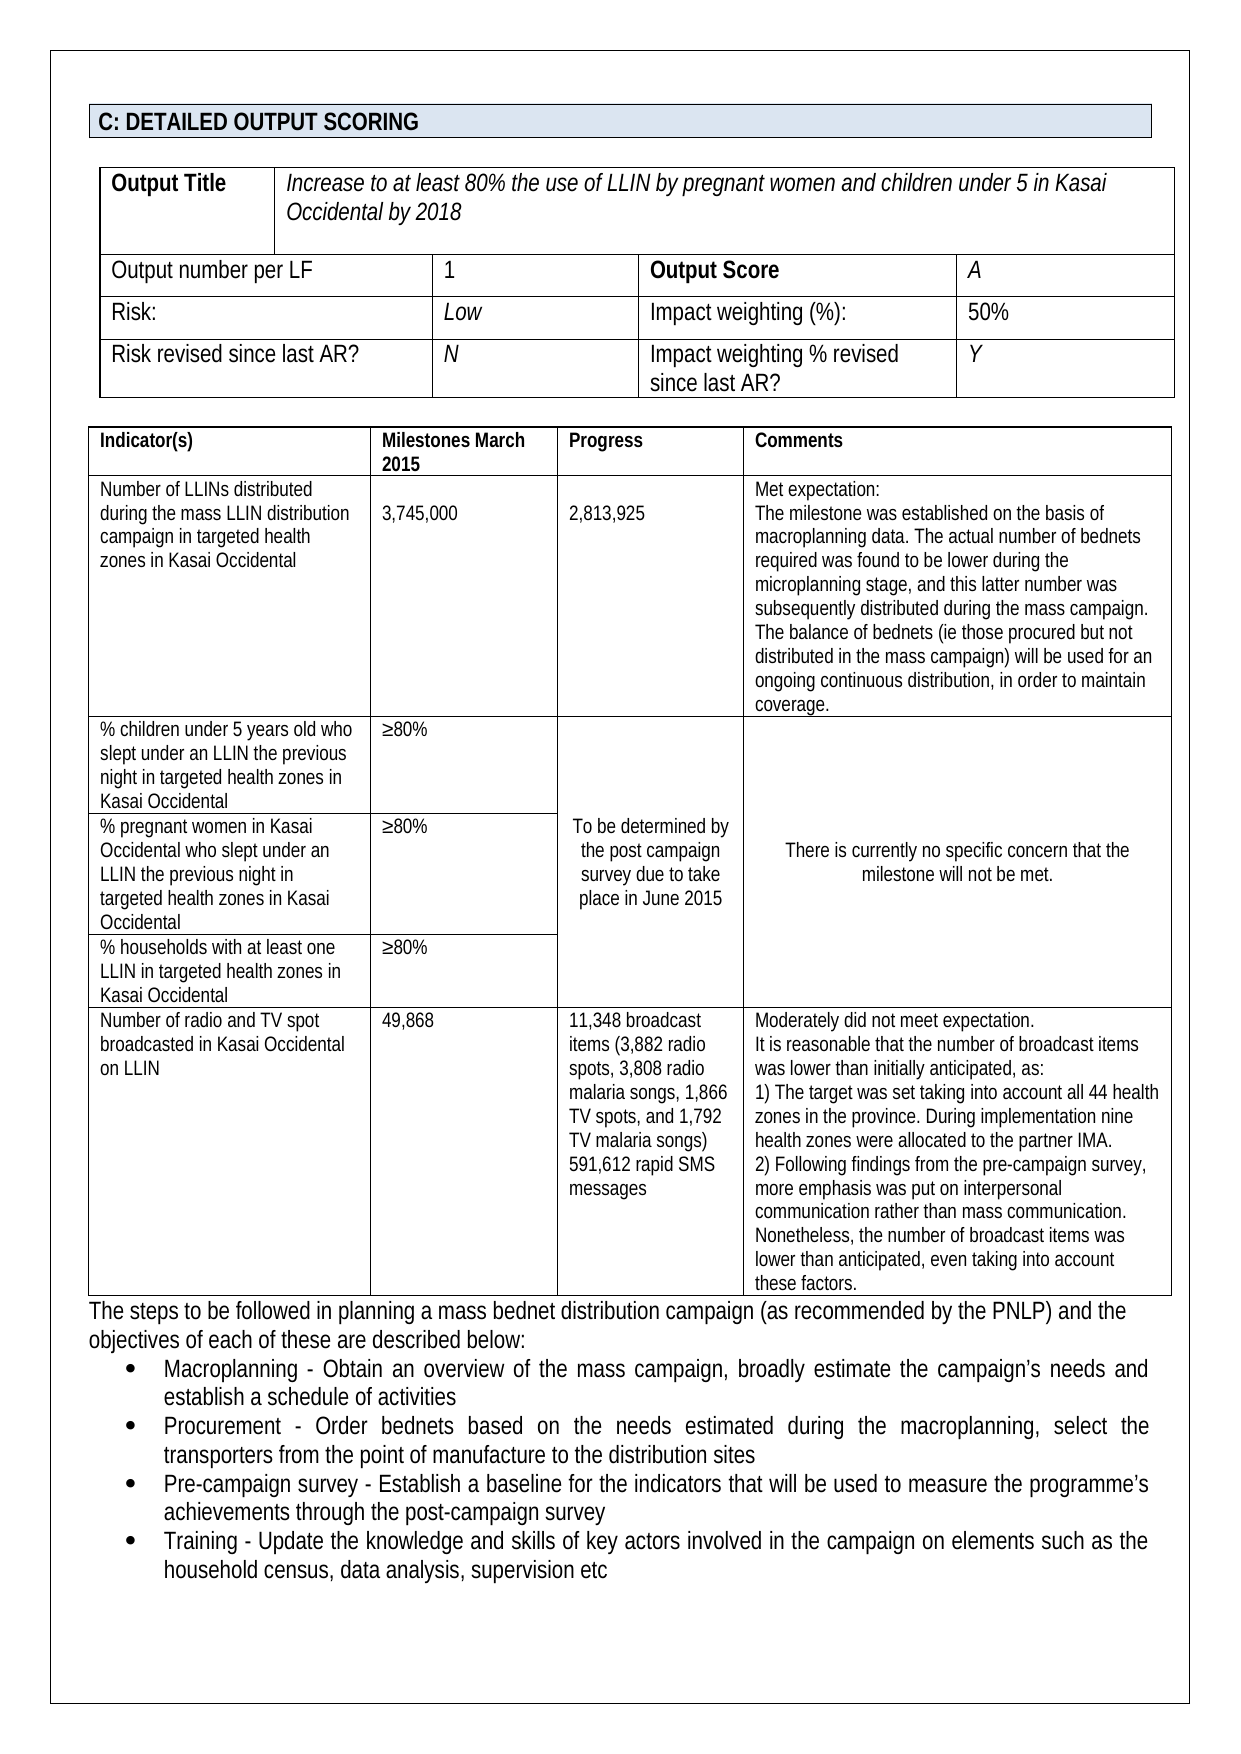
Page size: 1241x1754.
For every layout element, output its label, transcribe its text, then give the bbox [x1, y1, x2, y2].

table_cell Y [957, 340, 1174, 397]
subtitle C: DETAILED OUTPUT SCORING [90, 105, 1151, 137]
table_cell Number of LLINs distributed during the mass LLIN distribution campaign in targeted health zones in Kasai Occidental [89, 476, 370, 716]
table_cell 3,745,000 [371, 476, 557, 716]
table_cell N [433, 340, 638, 397]
table_cell ≥80% [371, 717, 557, 813]
table_cell % households with at least one LLIN in targeted health zones in Kasai Occidental [89, 935, 370, 1007]
table_cell Number of radio and TV spot broadcasted in Kasai Occidental on LLIN [89, 1008, 370, 1295]
table_header Milestones March 2015 [371, 428, 557, 475]
table_cell Impact weighting % revised since last AR? [639, 340, 956, 397]
table_cell Low [433, 297, 638, 338]
table_cell To be determined by the post campaign survey due to take place in June 2015 [558, 717, 743, 1007]
table_cell 1 [433, 255, 638, 296]
list Pre-campaign survey - Establish a baseline for the indicators that will be used to measure the programme’s achievements through the post-campaign survey [126, 1468, 1152, 1526]
table_cell % pregnant women in Kasai Occidental who slept under an LLIN the previous night in targeted health zones in Kasai Occidental [89, 814, 370, 934]
table_cell Met expectation: The milestone was established on the basis of macroplanning data. The actual number of bednets required was found to be lower during the microplanning stage, and this latter number was subsequently distributed during the mass campaign. The balance of bednets (ie those procured but not distributed in the mass campaign) will be used for an ongoing continuous distribution, in order to maintain coverage. [744, 476, 1171, 716]
list Procurement - Order bednets based on the needs estimated during the macroplanning, select the transporters from the point of manufacture to the distribution sites [126, 1411, 1152, 1468]
table_cell ≥80% [371, 814, 557, 934]
list Training - Update the knowledge and skills of key actors involved in the campaign on elements such as the household census, data analysis, supervision etc [126, 1526, 1152, 1583]
list Macroplanning - Obtain an overview of the mass campaign, broadly estimate the campaign’s needs and establish a schedule of activities [126, 1353, 1152, 1411]
table_cell 11,348 broadcast items (3,882 radio spots, 3,808 radio malaria songs, 1,866 TV spots, and 1,792 TV malaria songs) 591,612 rapid SMS messages [558, 1008, 743, 1295]
table_cell A [957, 255, 1174, 296]
table_cell Impact weighting (%): [639, 297, 956, 338]
table_cell Output Score [639, 255, 956, 296]
table_header Indicator(s) [89, 428, 370, 475]
table_cell There is currently no specific concern that the milestone will not be met. [744, 717, 1171, 1007]
table_cell Risk: [101, 297, 432, 338]
table_cell Risk revised since last AR? [101, 340, 432, 397]
text The steps to be followed in planning a mass bednet distribution campaign (as recommended by the PNLP) and the objectives of each of these are described below: [89, 1296, 1152, 1353]
table_cell 49,868 [371, 1008, 557, 1295]
table_cell 2,813,925 [558, 476, 743, 716]
table_header Increase to at least 80% the use of LLIN by pregnant women and children under 5 in Kasai Occidental by 2018 [275, 168, 1174, 254]
table_header Progress [558, 428, 743, 475]
table_cell 50% [957, 297, 1174, 338]
table_cell % children under 5 years old who slept under an LLIN the previous night in targeted health zones in Kasai Occidental [89, 717, 370, 813]
table_cell Output number per LF [101, 255, 432, 296]
table_header Output Title [101, 168, 274, 254]
table_cell ≥80% [371, 935, 557, 1007]
table_header Comments [744, 428, 1171, 475]
table_cell Moderately did not meet expectation. It is reasonable that the number of broadcast items was lower than initially anticipated, as: 1) The target was set taking into account all 44 health zones in the province. During implementation nine health zones were allocated to the partner IMA. 2) Following findings from the pre-campaign survey, more emphasis was put on interpersonal communication rather than mass communication. Nonetheless, the number of broadcast items was lower than anticipated, even taking into account these factors. [744, 1008, 1171, 1295]
